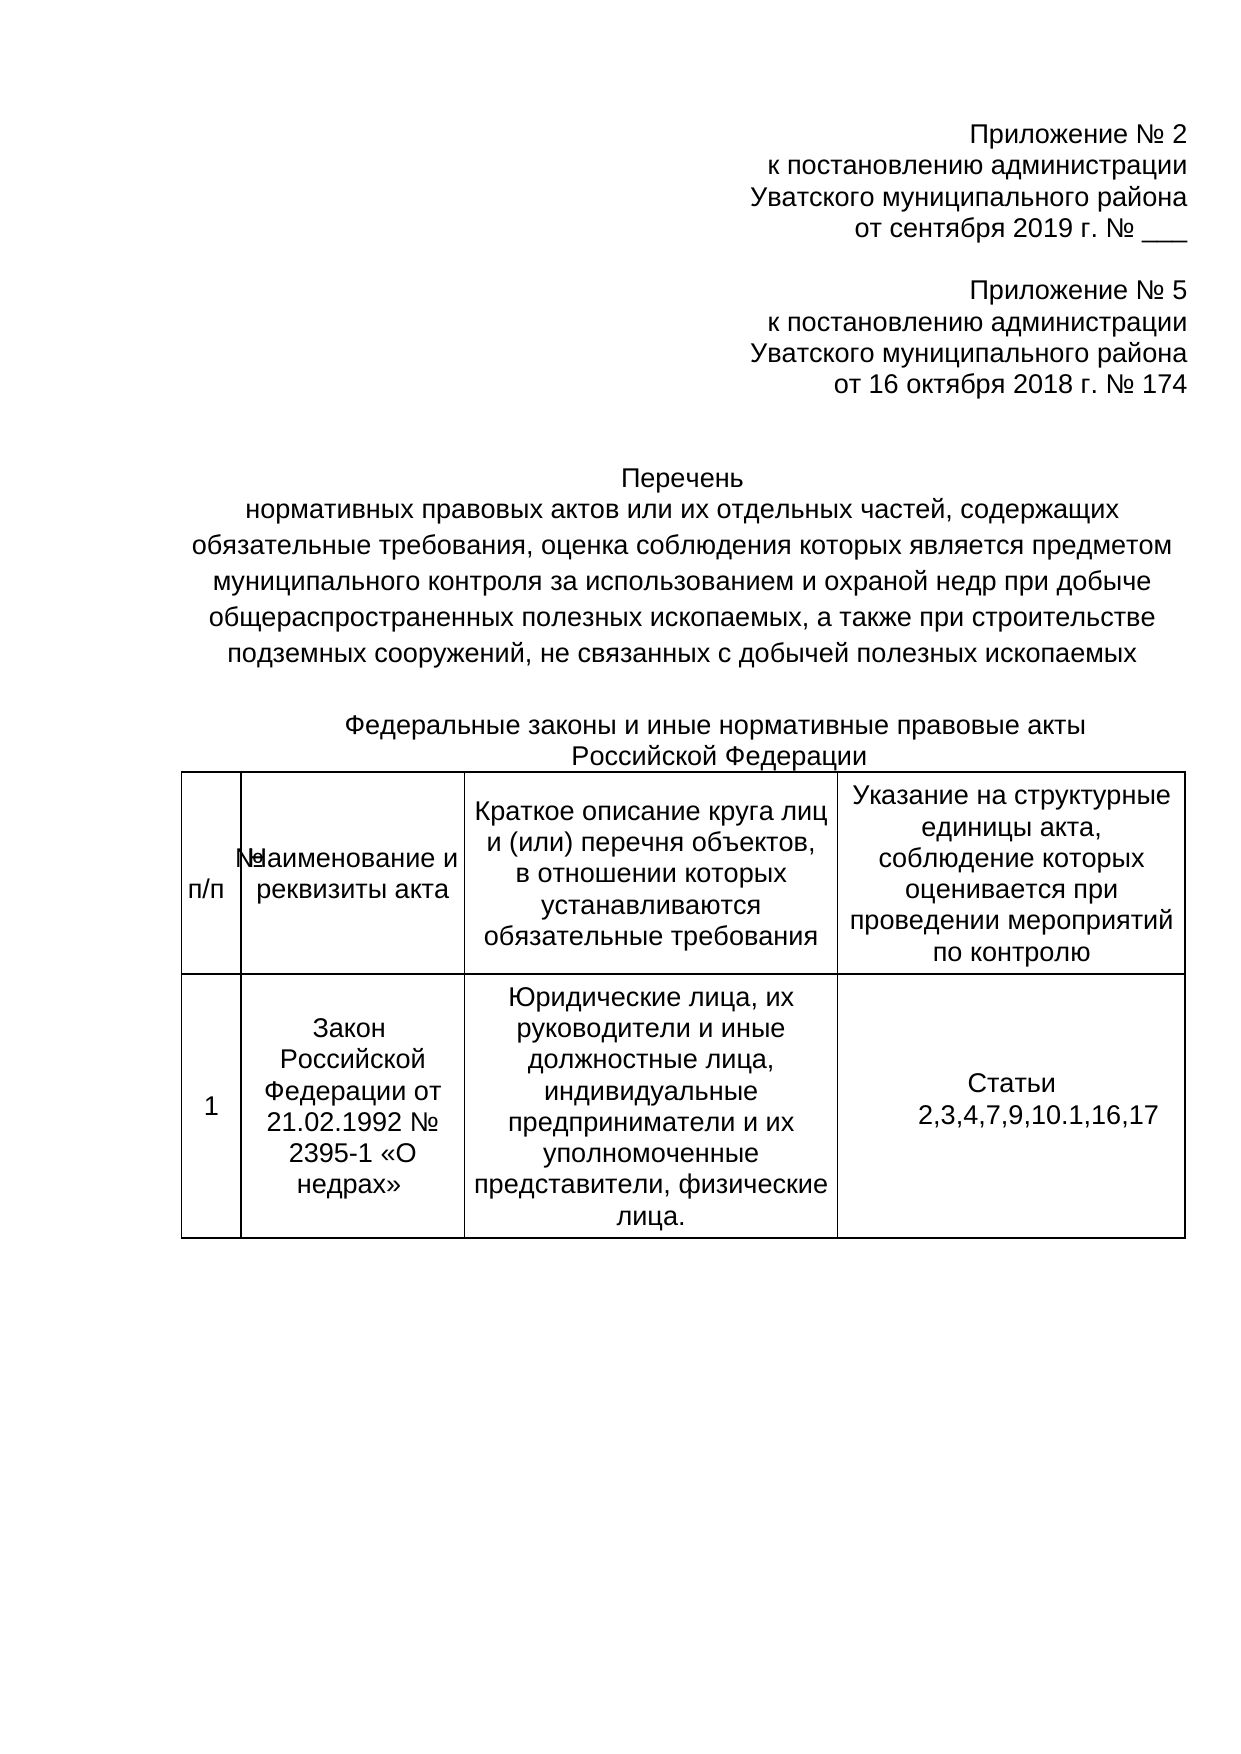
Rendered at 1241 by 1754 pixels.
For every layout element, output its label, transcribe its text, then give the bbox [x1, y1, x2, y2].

text Уватского муниципального района [177, 181, 1187, 212]
text Приложение № 5 [177, 274, 1187, 306]
table_header Наименование и реквизиты акта [242, 773, 464, 973]
text Российской Федерации [177, 740, 1187, 771]
table_cell Закон Российской Федерации от 21.02.1992 № 2395-1 «О недрах» [242, 975, 464, 1237]
table_cell 1 [182, 975, 240, 1237]
text Перечень [177, 462, 1187, 493]
text Приложение № 2 [177, 118, 1187, 149]
text к постановлению администрации [177, 149, 1187, 181]
text к постановлению администрации [177, 306, 1187, 337]
text от сентября 2019 г. № ___ [177, 212, 1187, 243]
table_cell Статьи 2,3,4,7,9,10.1,16,17 [838, 975, 1184, 1237]
title нормативных правовых актов или их отдельных частей, содержащих обязательные требования, оценка соблюдения которых является предметом муниципального контроля за использованием и охраной недр при добыче общераспространенных полезных ископаемых, а также при строительстве подземных сооружений, не связанных с добычей полезных ископаемых [177, 493, 1187, 668]
table_header № п/п [182, 773, 240, 973]
table_header Краткое описание круга лиц и (или) перечня объектов, в отношении которых устанавливаются обязательные требования [465, 773, 837, 973]
table_cell Юридические лица, их руководители и иные должностные лица, индивидуальные предприниматели и их уполномоченные представители, физические лица. [465, 975, 837, 1237]
text Федеральные законы и иные нормативные правовые акты [177, 709, 1187, 740]
text Уватского муниципального района [177, 337, 1187, 368]
text от 16 октября 2018 г. № 174 [177, 368, 1187, 399]
table_header Указание на структурные единицы акта, соблюдение которых оценивается при проведении мероприятий по контролю [838, 773, 1184, 973]
